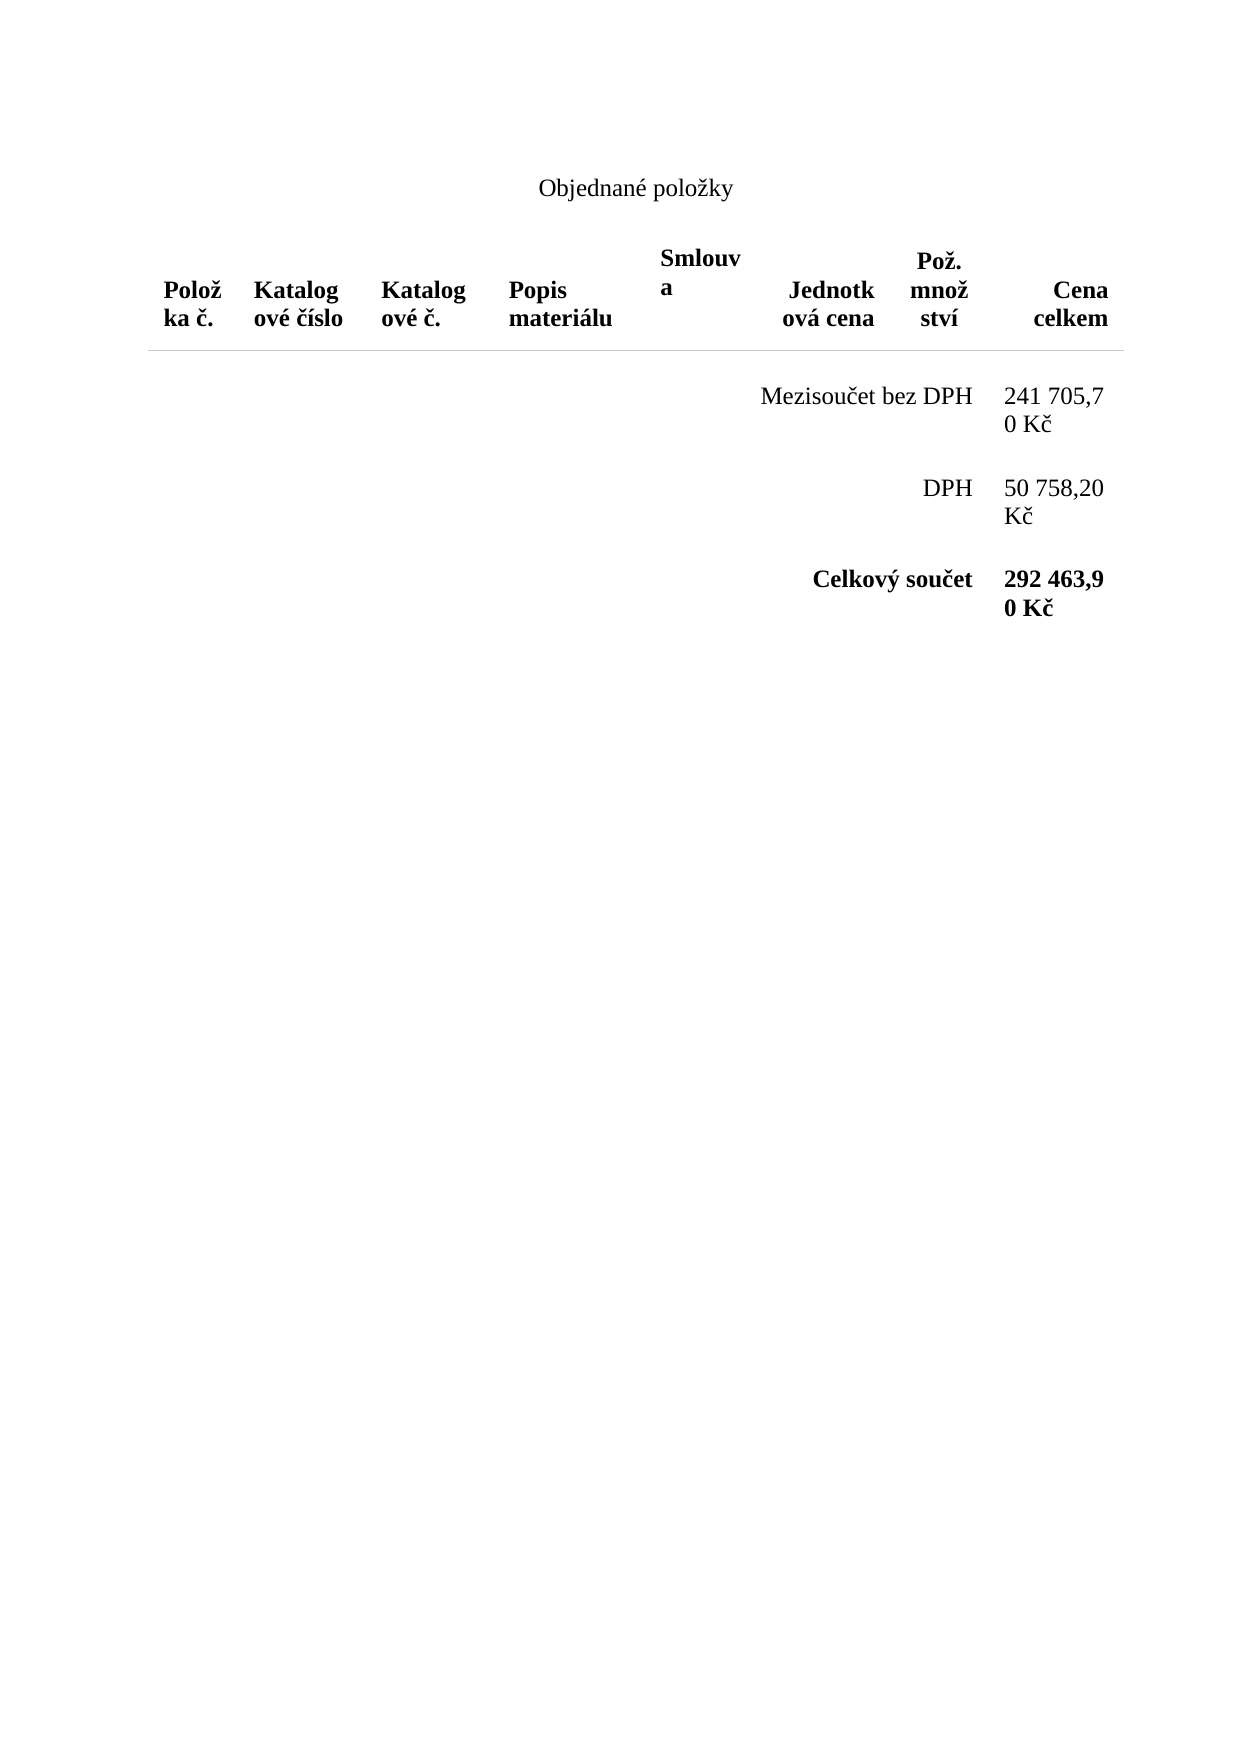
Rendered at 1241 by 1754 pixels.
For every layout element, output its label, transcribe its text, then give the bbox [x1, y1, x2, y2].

text Zpětná vazba [148, 639, 1093, 661]
table_cell Mezisoučet bez DPH [148, 351, 988, 455]
table_cell DPH [148, 455, 988, 547]
table_cell Katalogové číslo [238, 219, 365, 349]
table_header Objednané položky [148, 148, 1124, 218]
table_cell Položka č. [148, 219, 238, 349]
table_cell Smlouva [645, 219, 763, 349]
table_cell Cena celkem [988, 219, 1124, 349]
table_cell Popis materiálu [493, 219, 644, 349]
table_cell 50 758,20 Kč [988, 455, 1124, 547]
table_cell 241 705,70 Kč [988, 351, 1124, 455]
table_cell Pož. množství [890, 219, 988, 349]
table_cell 292 463,90 Kč [988, 547, 1124, 639]
table_cell Katalogové č. [365, 219, 493, 349]
table_cell Jednotková cena [763, 219, 890, 349]
table_cell Celkový součet [148, 547, 988, 639]
